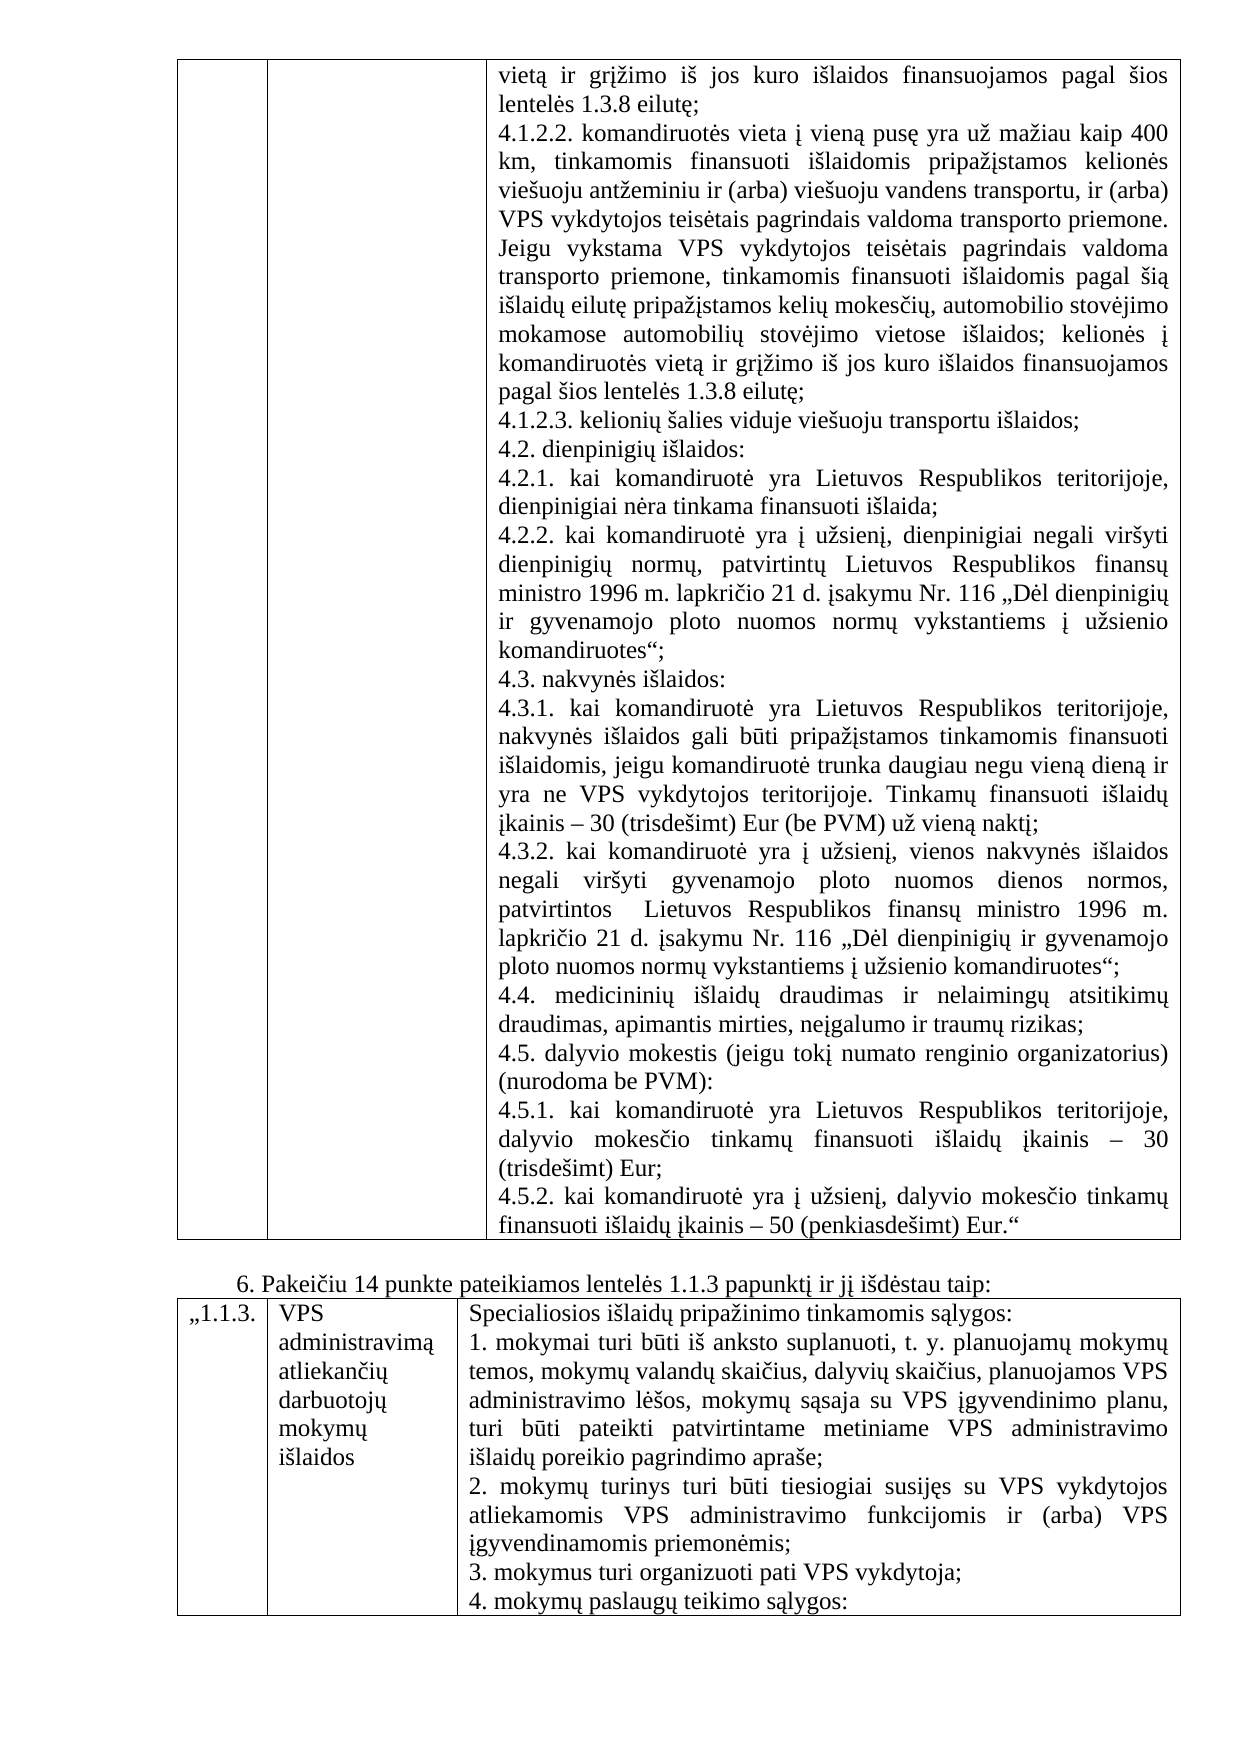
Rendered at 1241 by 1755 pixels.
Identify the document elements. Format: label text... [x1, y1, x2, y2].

text 6. Pakeičiu 14 punkte pateikiamos lentelės 1.1.3 papunktį ir jį išdėstau taip: [177, 1269, 1181, 1297]
table_header VPS administravimą atliekančių darbuotojų mokymų išlaidos [268, 1299, 457, 1615]
table_header „1.1.3. [178, 1299, 267, 1615]
table_header [178, 60, 267, 1239]
table_header Specialiosios išlaidų pripažinimo tinkamomis sąlygos: 1. mokymai turi būti iš anksto suplanuoti, t. y. planuojamų mokymų temos, mokymų valandų skaičius, dalyvių skaičius, planuojamos VPS administravimo lėšos, mokymų sąsaja su VPS įgyvendinimo planu, turi būti pateikti patvirtintame metiniame VPS administravimo išlaidų poreikio pagrindimo apraše; 2. mokymų turinys turi būti tiesiogiai susijęs su VPS vykdytojos atliekamomis VPS administravimo funkcijomis ir (arba) VPS įgyvendinamomis priemonėmis; 3. mokymus turi organizuoti pati VPS vykdytoja; 4. mokymų paslaugų teikimo sąlygos: [458, 1299, 1180, 1615]
table_header vietą ir grįžimo iš jos kuro išlaidos finansuojamos pagal šios lentelės 1.3.8 eilutę; 4.1.2.2. komandiruotės vieta į vieną pusę yra už mažiau kaip 400 km, tinkamomis finansuoti išlaidomis pripažįstamos kelionės viešuoju antžeminiu ir (arba) viešuoju vandens transportu, ir (arba) VPS vykdytojos teisėtais pagrindais valdoma transporto priemone. Jeigu vykstama VPS vykdytojos teisėtais pagrindais valdoma transporto priemone, tinkamomis finansuoti išlaidomis pagal šią išlaidų eilutę pripažįstamos kelių mokesčių, automobilio stovėjimo mokamose automobilių stovėjimo vietose išlaidos; kelionės į komandiruotės vietą ir grįžimo iš jos kuro išlaidos finansuojamos pagal šios lentelės 1.3.8 eilutę; 4.1.2.3. kelionių šalies viduje viešuoju transportu išlaidos; 4.2. dienpinigių išlaidos: 4.2.1. kai komandiruotė yra Lietuvos Respublikos teritorijoje, dienpinigiai nėra tinkama finansuoti išlaida; 4.2.2. kai komandiruotė yra į užsienį, dienpinigiai negali viršyti dienpinigių normų, patvirtintų Lietuvos Respublikos finansų ministro 1996 m. lapkričio 21 d. įsakymu Nr. 116 „Dėl dienpinigių ir gyvenamojo ploto nuomos normų vykstantiems į užsienio komandiruotes“; 4.3. nakvynės išlaidos: 4.3.1. kai komandiruotė yra Lietuvos Respublikos teritorijoje, nakvynės išlaidos gali būti pripažįstamos tinkamomis finansuoti išlaidomis, jeigu komandiruotė trunka daugiau negu vieną dieną ir yra ne VPS vykdytojos teritorijoje. Tinkamų finansuoti išlaidų įkainis – 30 (trisdešimt) Eur (be PVM) už vieną naktį; 4.3.2. kai komandiruotė yra į užsienį, vienos nakvynės išlaidos negali viršyti gyvenamojo ploto nuomos dienos normos, patvirtintos Lietuvos Respublikos finansų ministro 1996 m. lapkričio 21 d. įsakymu Nr. 116 „Dėl dienpinigių ir gyvenamojo ploto nuomos normų vykstantiems į užsienio komandiruotes“; 4.4. medicininių išlaidų draudimas ir nelaimingų atsitikimų draudimas, apimantis mirties, neįgalumo ir traumų rizikas; 4.5. dalyvio mokestis (jeigu tokį numato renginio organizatorius) (nurodoma be PVM): 4.5.1. kai komandiruotė yra Lietuvos Respublikos teritorijoje, dalyvio mokesčio tinkamų finansuoti išlaidų įkainis – 30 (trisdešimt) Eur; 4.5.2. kai komandiruotė yra į užsienį, dalyvio mokesčio tinkamų finansuoti išlaidų įkainis – 50 (penkiasdešimt) Eur.“ [487, 60, 1180, 1239]
table_header [268, 60, 486, 1239]
